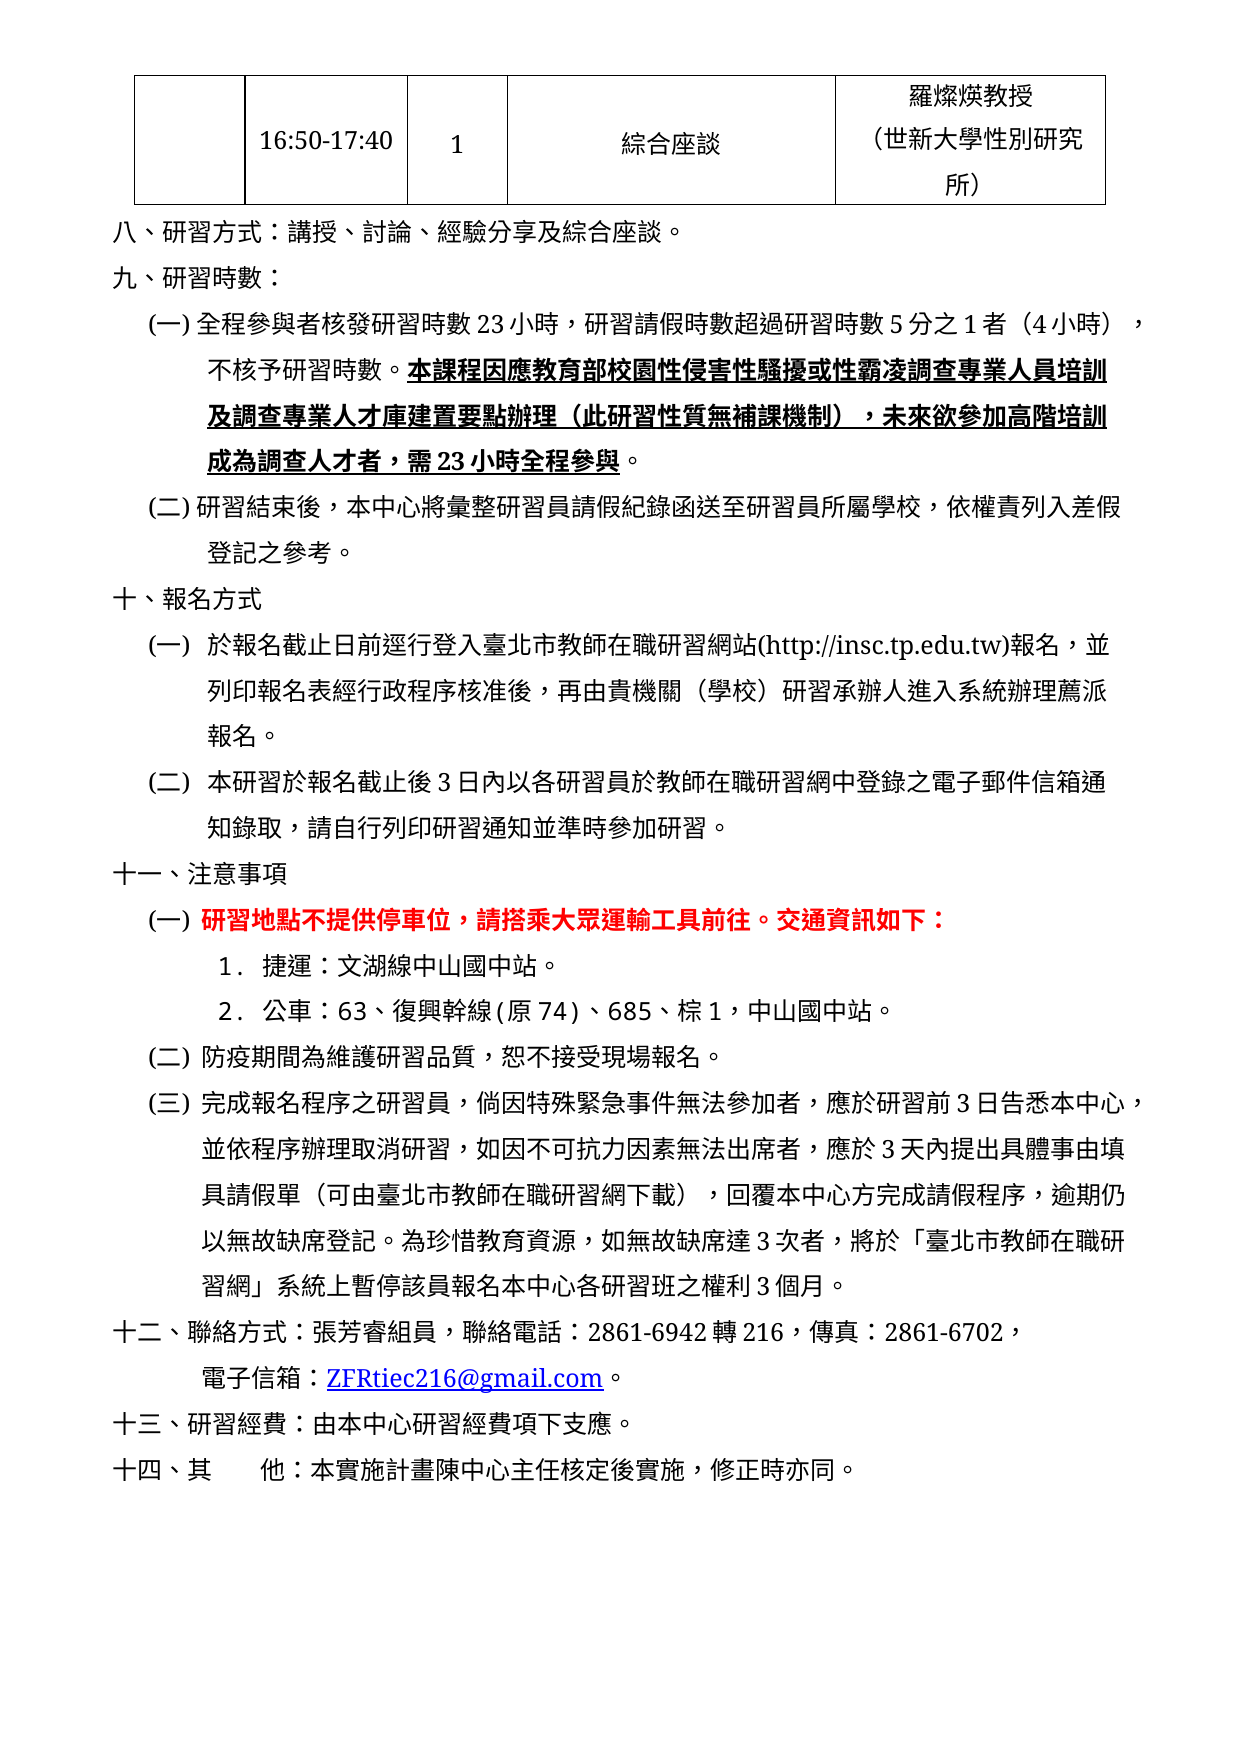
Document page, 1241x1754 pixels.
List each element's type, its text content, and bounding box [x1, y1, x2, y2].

text 八、研習方式：講授、討論、經驗分享及綜合座談。 [112, 205, 1128, 251]
text 十四、其 他：本實施計畫陳中心主任核定後實施，修正時亦同。 [112, 1442, 1128, 1488]
text 十、報名方式 [112, 572, 1128, 617]
text 電子信箱：ZFRtiec216@gmail.com。 [162, 1351, 1128, 1397]
list 本研習於報名截止後3日內以各研習員於教師在職研習網中登錄之電子郵件信箱通知錄取，請自行列印研習通知並準時參加研習。 [148, 755, 1128, 847]
list 完成報名程序之研習員，倘因特殊緊急事件無法參加者，應於研習前3日告悉本中心，並依程序辦理取消研習，如因不可抗力因素無法出席者，應於3天內提出具體事由填具請假單（可由臺北市教師在職研習網下載），回覆本中心方完成請假程序，逾期仍以無故缺席登記。為珍惜教育資源，如無故缺席達3次者，將於「臺北市教師在職研習網」系統上暫停該員報名本中心各研習班之權利3個月。 [148, 1076, 1128, 1305]
text 十三、研習經費：由本中心研習經費項下支應。 [112, 1397, 1128, 1442]
text 1. 捷運：文湖線中山國中站。 [112, 938, 1128, 984]
list 於報名截止日前逕行登入臺北市教師在職研習網站(http://insc.tp.edu.tw)報名，並列印報名表經行政程序核准後，再由貴機關（學校）研習承辦人進入系統辦理薦派報名。 [148, 617, 1128, 755]
text 十二、聯絡方式：張芳睿組員，聯絡電話：2861-6942轉216，傳真：2861-6702， [112, 1305, 1128, 1351]
table_cell 1 [408, 76, 507, 204]
table_cell 羅燦煐教授 （世新大學性別研究所） [836, 76, 1105, 204]
text 2. 公車：63、復興幹線(原74)、685、棕1，中山國中站。 [112, 984, 1128, 1030]
text (二) 研習結束後，本中心將彙整研習員請假紀錄函送至研習員所屬學校，依權責列入差假登記之參考。 [148, 480, 1128, 572]
text 十一、注意事項 [112, 847, 1128, 892]
text 九、研習時數： [112, 251, 1128, 297]
list 防疫期間為維護研習品質，恕不接受現場報名。 [148, 1030, 1128, 1076]
table_cell 16:50-17:40 [246, 76, 407, 204]
table_cell 綜合座談 [508, 76, 835, 204]
text (一) 全程參與者核發研習時數23小時，研習請假時數超過研習時數5分之1者（4小時），不核予研習時數。本課程因應教育部校園性侵害性騷擾或性霸凌調查專業人員培訓及調查專業人才庫建置要點辦理（此研習性質無補課機制），未來欲參加高階培訓成為調查人才者，需23小時全程參與。 [148, 297, 1128, 480]
list 研習地點不提供停車位，請搭乘大眾運輸工具前往。交通資訊如下： [148, 892, 1128, 938]
table_cell [135, 76, 244, 204]
